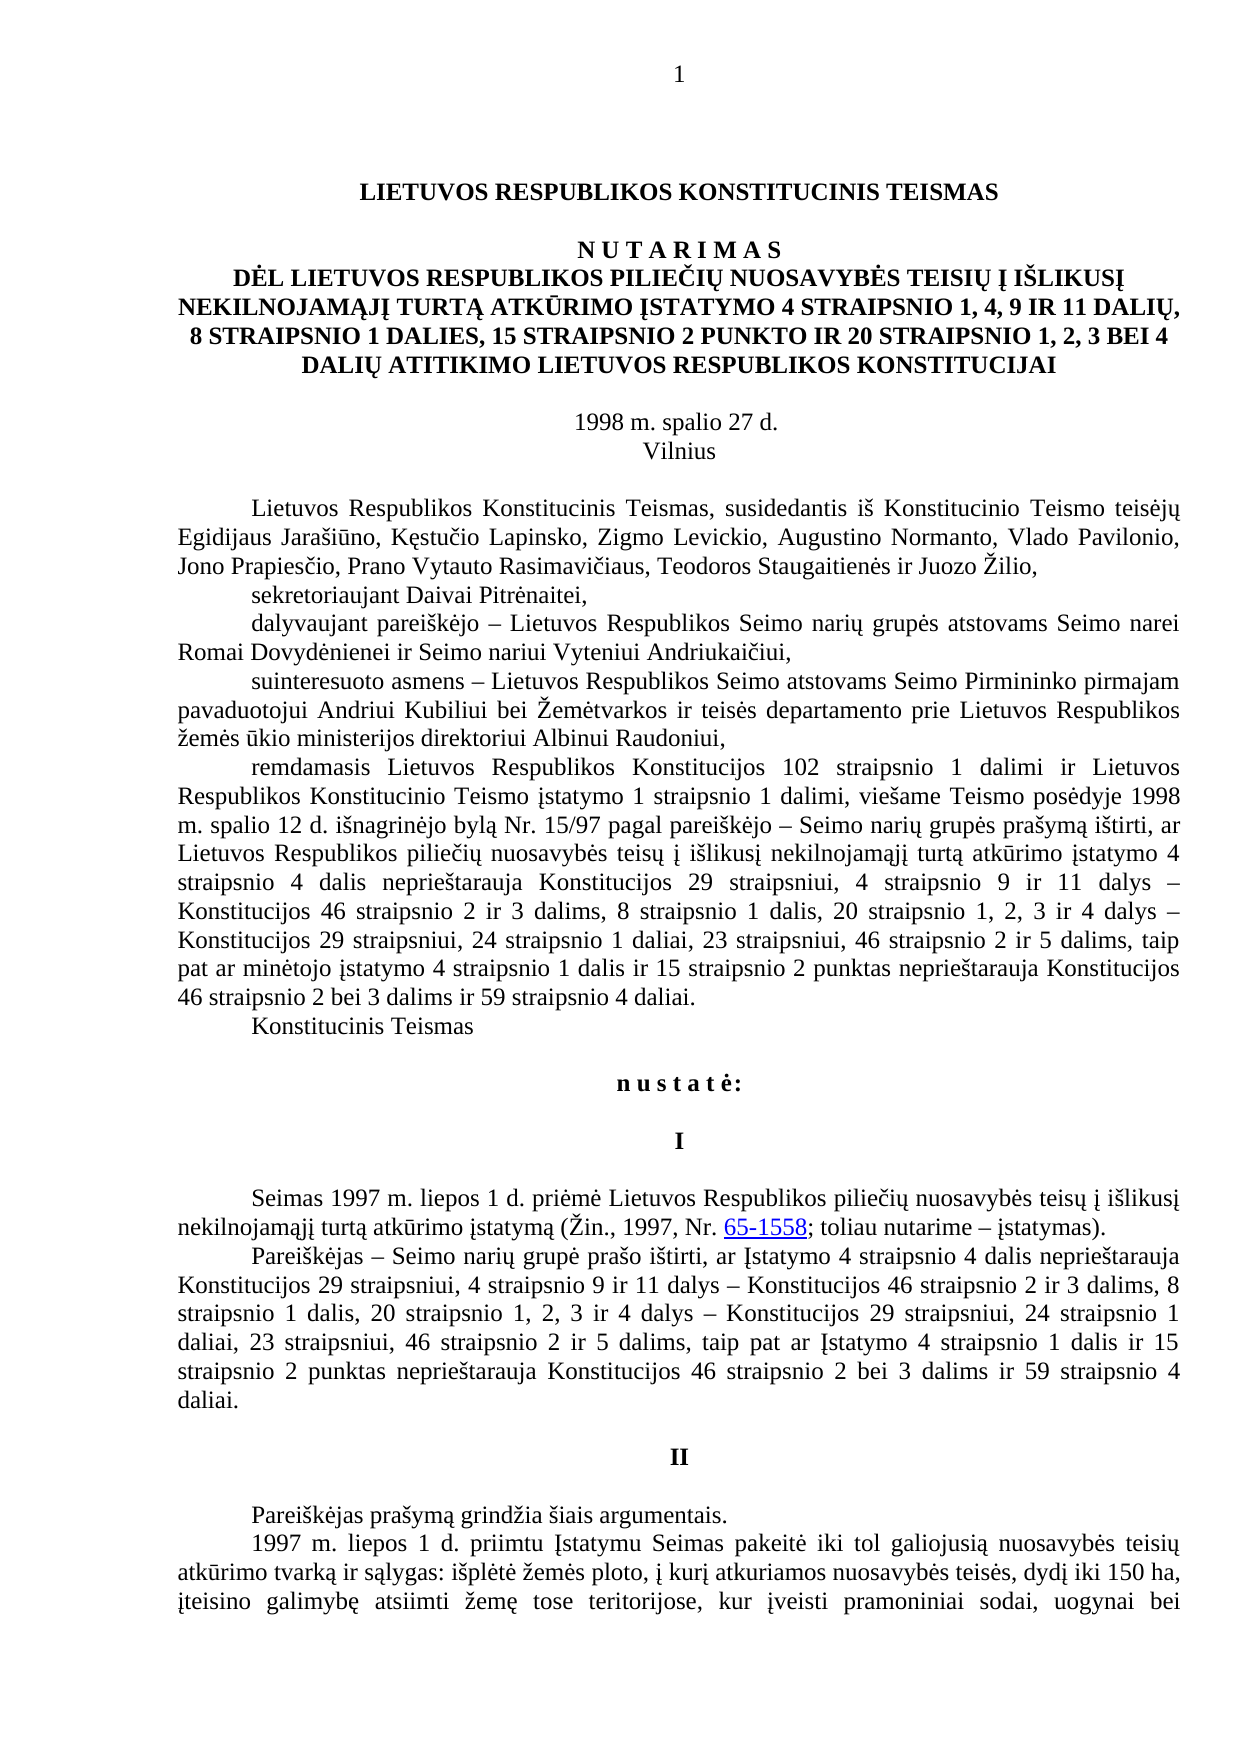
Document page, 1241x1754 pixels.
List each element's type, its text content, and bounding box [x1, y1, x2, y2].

text N U T A R I M A S [177, 235, 1181, 263]
text sekretoriaujant Daivai Pitrėnaitei, [177, 580, 1181, 608]
text Seimas 1997 m. liepos 1 d. priėmė Lietuvos Respublikos piliečių nuosavybės teisų į išlikusį nekilnojamąjį turtą atkūrimo įstatymą (Žin., 1997, Nr. 65-1558; toliau nutarime – įstatymas). [177, 1183, 1181, 1241]
text II [177, 1442, 1181, 1471]
text suinteresuoto asmens – Lietuvos Respublikos Seimo atstovams Seimo Pirmininko pirmajam pavaduotojui Andriui Kubiliui bei Žemėtvarkos ir teisės departamento prie Lietuvos Respublikos žemės ūkio ministerijos direktoriui Albinui Raudoniui, [177, 666, 1181, 752]
text 1998 m. spalio 27 d. [177, 407, 1181, 436]
text Vilnius [177, 436, 1181, 465]
text Pareiškėjas prašymą grindžia šiais argumentais. [177, 1500, 1181, 1528]
text dalyvaujant pareiškėjo – Lietuvos Respublikos Seimo narių grupės atstovams Seimo narei Romai Dovydėnienei ir Seimo nariui Vyteniui Andriukaičiui, [177, 608, 1181, 666]
text remdamasis Lietuvos Respublikos Konstitucijos 102 straipsnio 1 dalimi ir Lietuvos Respublikos Konstitucinio Teismo įstatymo 1 straipsnio 1 dalimi, viešame Teismo posėdyje 1998 m. spalio 12 d. išnagrinėjo bylą Nr. 15/97 pagal pareiškėjo – Seimo narių grupės prašymą ištirti, ar Lietuvos Respublikos piliečių nuosavybės teisų į išlikusį nekilnojamąjį turtą atkūrimo įstatymo 4 straipsnio 4 dalis neprieštarauja Konstitucijos 29 straipsniui, 4 straipsnio 9 ir 11 dalys – Konstitucijos 46 straipsnio 2 ir 3 dalims, 8 straipsnio 1 dalis, 20 straipsnio 1, 2, 3 ir 4 dalys – Konstitucijos 29 straipsniui, 24 straipsnio 1 daliai, 23 straipsniui, 46 straipsnio 2 ir 5 dalims, taip pat ar minėtojo įstatymo 4 straipsnio 1 dalis ir 15 straipsnio 2 punktas neprieštarauja Konstitucijos 46 straipsnio 2 bei 3 dalims ir 59 straipsnio 4 daliai. [177, 752, 1181, 1011]
text Pareiškėjas – Seimo narių grupė prašo ištirti, ar Įstatymo 4 straipsnio 4 dalis neprieštarauja Konstitucijos 29 straipsniui, 4 straipsnio 9 ir 11 dalys – Konstitucijos 46 straipsnio 2 ir 3 dalims, 8 straipsnio 1 dalis, 20 straipsnio 1, 2, 3 ir 4 dalys – Konstitucijos 29 straipsniui, 24 straipsnio 1 daliai, 23 straipsniui, 46 straipsnio 2 ir 5 dalims, taip pat ar Įstatymo 4 straipsnio 1 dalis ir 15 straipsnio 2 punktas neprieštarauja Konstitucijos 46 straipsnio 2 bei 3 dalims ir 59 straipsnio 4 daliai. [177, 1241, 1181, 1413]
text nustatė: [177, 1068, 1181, 1097]
text Lietuvos Respublikos Konstitucinis Teismas, susidedantis iš Konstitucinio Teismo teisėjų Egidijaus Jarašiūno, Kęstučio Lapinsko, Zigmo Levickio, Augustino Normanto, Vlado Pavilonio, Jono Prapiesčio, Prano Vytauto Rasimavičiaus, Teodoros Staugaitienės ir Juozo Žilio, [177, 493, 1181, 580]
text DĖL LIETUVOS RESPUBLIKOS PILIEČIŲ NUOSAVYBĖS TEISIŲ Į IŠLIKUSĮ NEKILNOJAMĄJĮ TURTĄ ATKŪRIMO ĮSTATYMO 4 STRAIPSNIO 1, 4, 9 IR 11 DALIŲ, 8 STRAIPSNIO 1 DALIES, 15 STRAIPSNIO 2 PUNKTO IR 20 STRAIPSNIO 1, 2, 3 BEI 4 DALIŲ ATITIKIMO LIETUVOS RESPUBLIKOS KONSTITUCIJAI [177, 263, 1181, 378]
text LIETUVOS RESPUBLIKOS KONSTITUCINIS TEISMAS [177, 177, 1181, 206]
text Konstitucinis Teismas [177, 1011, 1181, 1040]
text I [177, 1126, 1181, 1155]
text 1997 m. liepos 1 d. priimtu Įstatymu Seimas pakeitė iki tol galiojusią nuosavybės teisių atkūrimo tvarką ir sąlygas: išplėtė žemės ploto, į kurį atkuriamos nuosavybės teisės, dydį iki 150 ha, įteisino galimybę atsiimti žemę tose teritorijose, kur įveisti pramoniniai sodai, uogynai bei [177, 1528, 1181, 1615]
